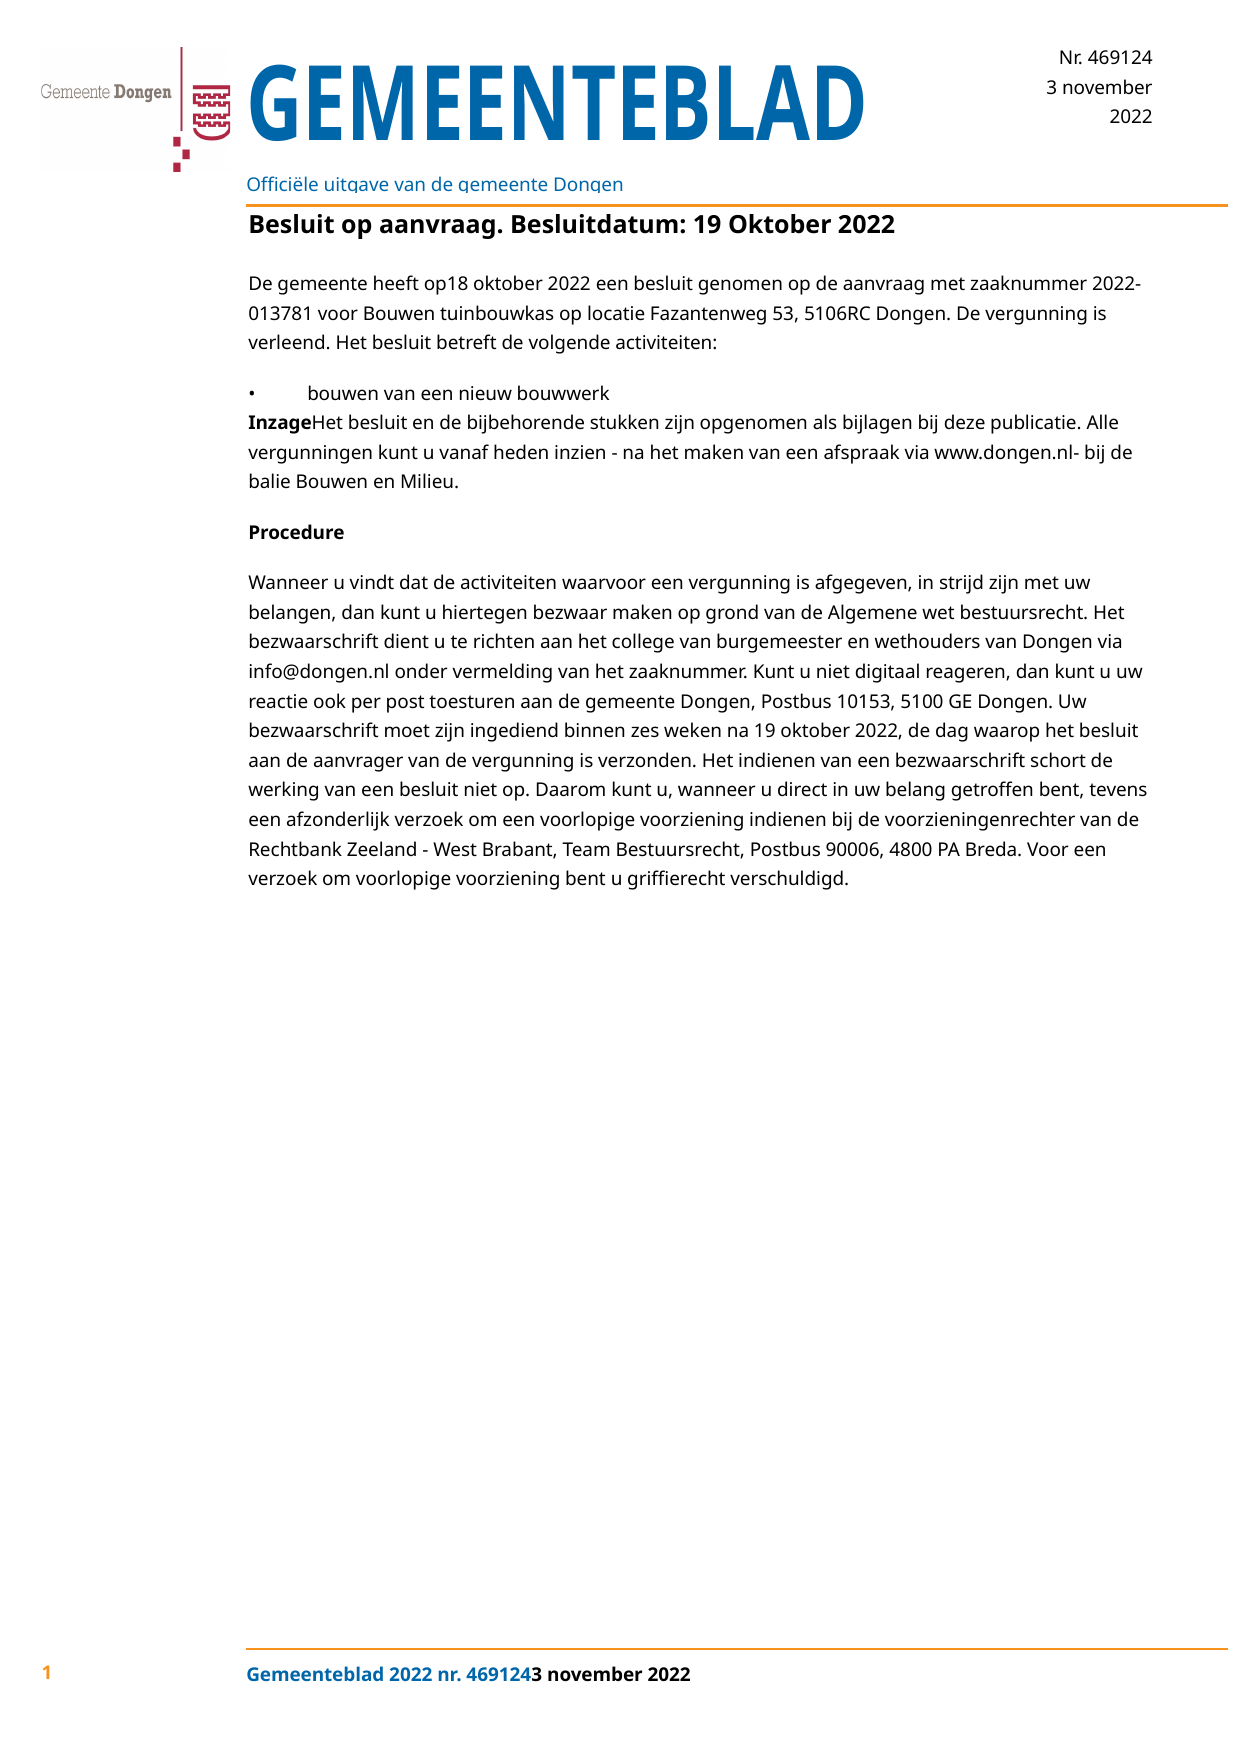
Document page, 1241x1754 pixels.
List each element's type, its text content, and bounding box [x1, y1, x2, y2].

list bouwen van een nieuw bouwwerk [248, 380, 1152, 406]
text De gemeente heeft op18 oktober 2022 een besluit genomen op de aanvraag met zaaknummer 2022-013781 voor Bouwen tuinbouwkas op locatie Fazantenweg 53, 5106RC Dongen. De vergunning is verleend. Het besluit betreft de volgende activiteiten: [248, 270, 1152, 355]
picture [41, 47, 231, 172]
text Procedure [248, 519, 1152, 545]
text Wanneer u vindt dat de activiteiten waarvoor een vergunning is afgegeven, in strijd zijn met uw belangen, dan kunt u hiertegen bezwaar maken op grond van de Algemene wet bestuursrecht. Het bezwaarschrift dient u te richten aan het college van burgemeester en wethouders van Dongen via info@dongen.nl onder vermelding van het zaaknummer. Kunt u niet digitaal reageren, dan kunt u uw reactie ook per post toesturen aan de gemeente Dongen, Postbus 10153, 5100 GE Dongen. Uw bezwaarschrift moet zijn ingediend binnen zes weken na 19 oktober 2022, de dag waarop het besluit aan de aanvrager van de vergunning is verzonden. Het indienen van een bezwaarschrift schort de werking van een besluit niet op. Daarom kunt u, wanneer u direct in uw belang getroffen bent, tevens een afzonderlijk verzoek om een voorlopige voorziening indienen bij de voorzieningenrechter van de Rechtbank Zeeland - West Brabant, Team Bestuursrecht, Postbus 90006, 4800 PA Breda. Voor een verzoek om voorlopige voorziening bent u griffierecht verschuldigd. [248, 569, 1152, 891]
text Besluit op aanvraag. Besluitdatum: 19 Oktober 2022 [248, 207, 1152, 241]
text InzageHet besluit en de bijbehorende stukken zijn opgenomen als bijlagen bij deze publicatie. Alle vergunningen kunt u vanaf heden inzien - na het maken van een afspraak via www.dongen.nl- bij de balie Bouwen en Milieu. [248, 409, 1152, 494]
